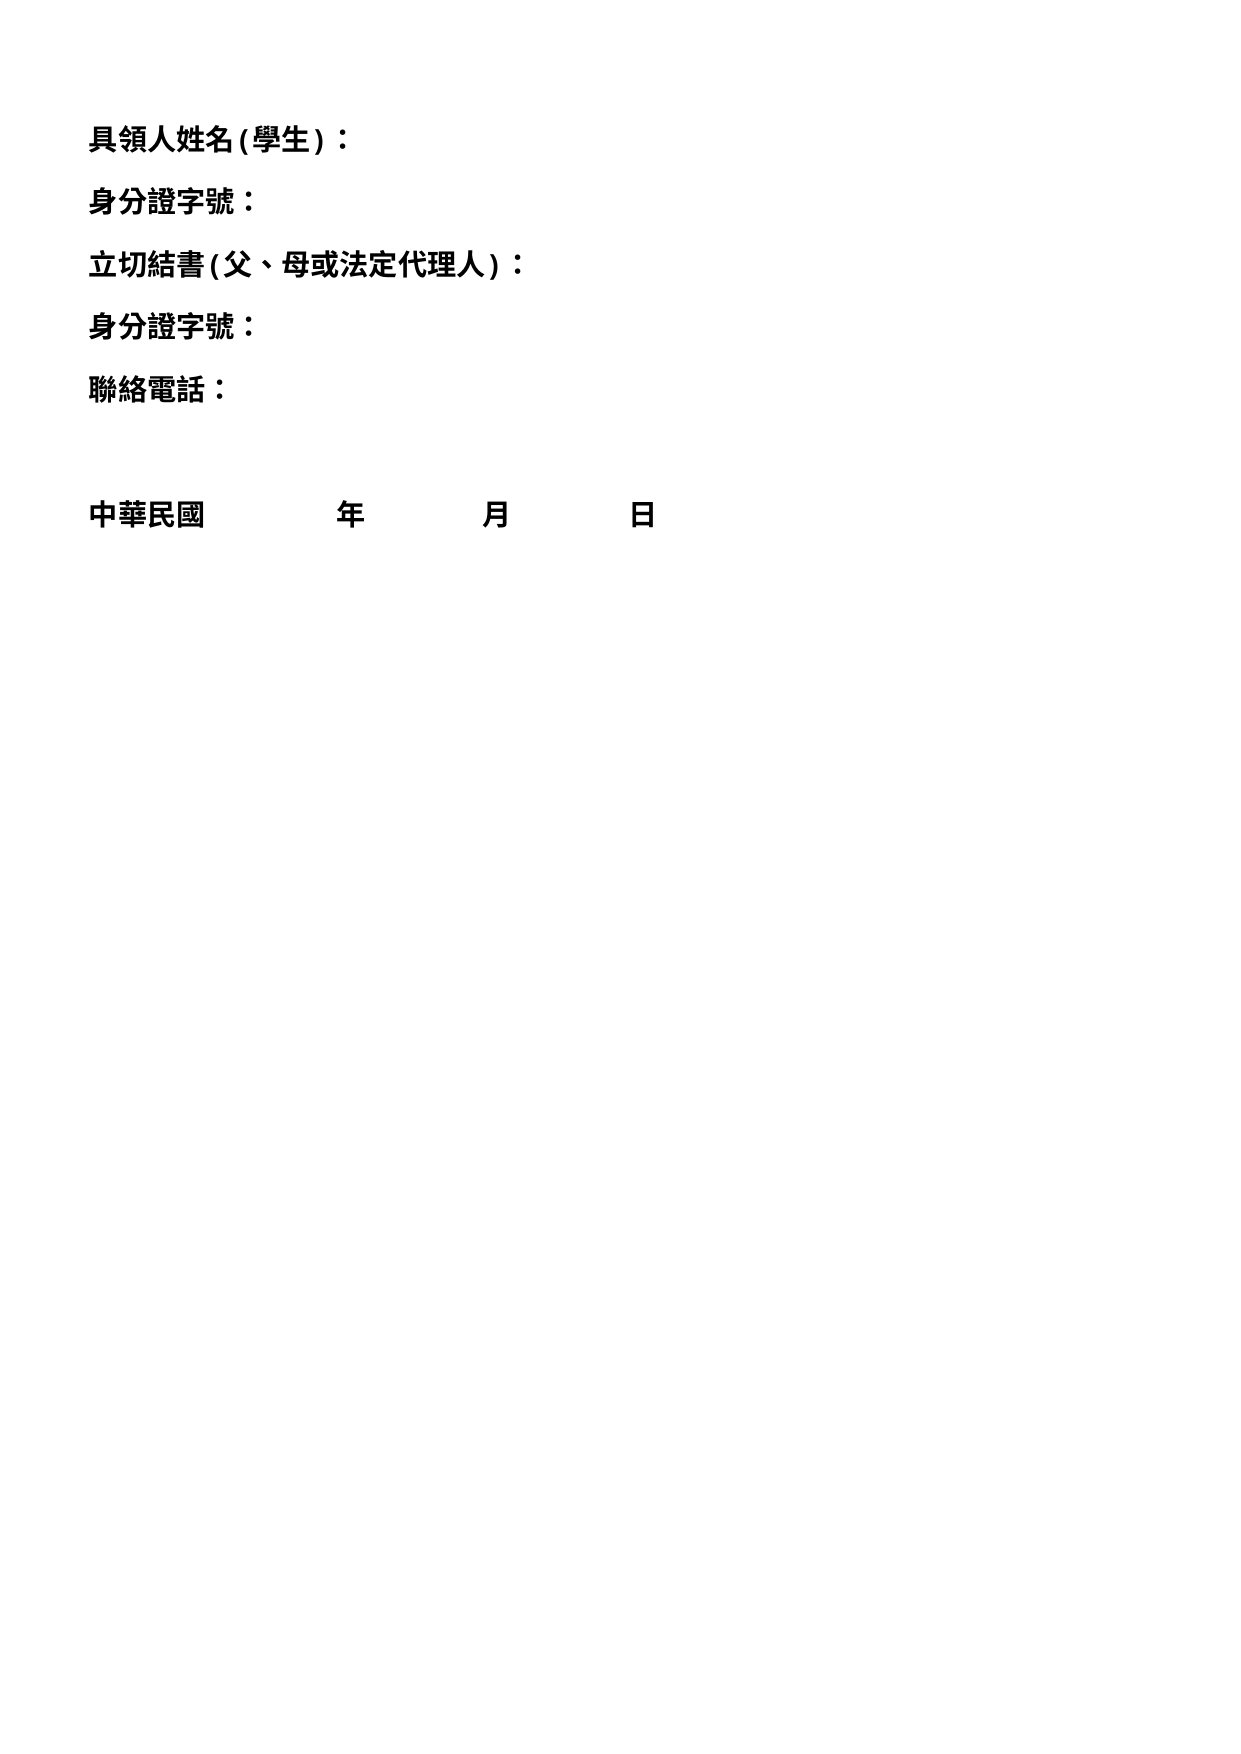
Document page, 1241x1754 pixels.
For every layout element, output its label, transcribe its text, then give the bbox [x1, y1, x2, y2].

text 具領人姓名(學生)： [89, 96, 1152, 158]
text 身分證字號： [89, 158, 1152, 221]
text 身分證字號： [89, 283, 1152, 346]
text 聯絡電話： [89, 346, 1152, 408]
text 立切結書(父、母或法定代理人)： [89, 221, 1152, 283]
text 中華民國 年 月 日 [89, 471, 1152, 533]
